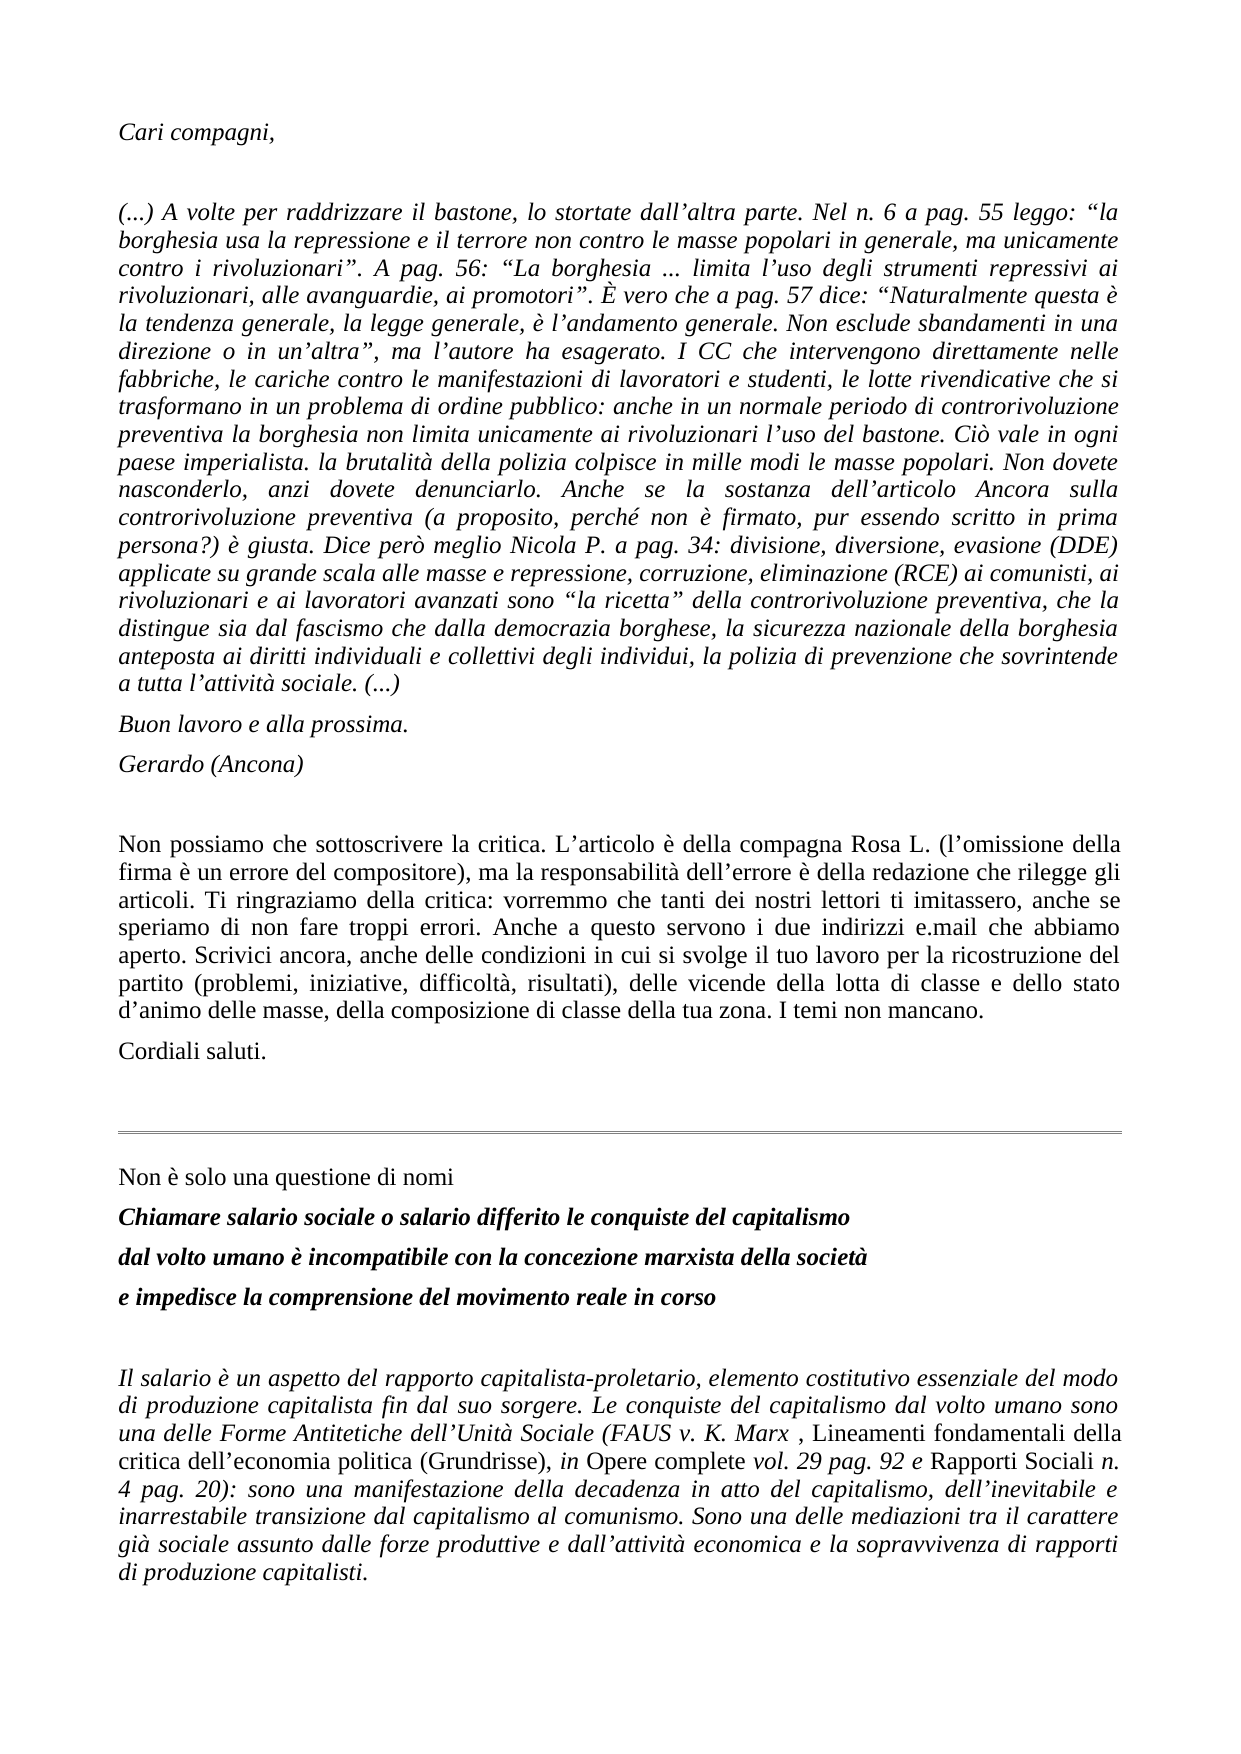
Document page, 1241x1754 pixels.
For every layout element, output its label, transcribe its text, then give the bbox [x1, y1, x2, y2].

text Cari compagni, [118, 118, 1122, 146]
text dal volto umano è incompatibile con la concezione marxista della società [118, 1243, 1122, 1271]
text (...) A volte per raddrizzare il bastone, lo stortate dall’altra parte. Nel n. 6 a pag. 55 leggo: “la borghesia usa la repressione e il terrore non contro le masse popolari in generale, ma unicamente contro i rivoluzionari”. A pag. 56: “La borghesia ... limita l’uso degli strumenti repressivi ai rivoluzionari, alle avanguardie, ai promotori”. È vero che a pag. 57 dice: “Naturalmente questa è la tendenza generale, la legge generale, è l’andamento generale. Non esclude sbandamenti in una direzione o in un’altra”, ma l’autore ha esagerato. I CC che intervengono direttamente nelle fabbriche, le cariche contro le manifestazioni di lavoratori e studenti, le lotte rivendicative che si trasformano in un problema di ordine pubblico: anche in un normale periodo di controrivoluzione preventiva la borghesia non limita unicamente ai rivoluzionari l’uso del bastone. Ciò vale in ogni paese imperialista. la brutalità della polizia colpisce in mille modi le masse popolari. Non dovete nasconderlo, anzi dovete denunciarlo. Anche se la sostanza dell’articolo Ancora sulla controrivoluzione preventiva (a proposito, perché non è firmato, pur essendo scritto in prima persona?) è giusta. Dice però meglio Nicola P. a pag. 34: divisione, diversione, evasione (DDE) applicate su grande scala alle masse e repressione, corruzione, eliminazione (RCE) ai comunisti, ai rivoluzionari e ai lavoratori avanzati sono “la ricetta” della controrivoluzione preventiva, che la distingue sia dal fascismo che dalla democrazia borghese, la sicurezza nazionale della borghesia anteposta ai diritti individuali e collettivi degli individui, la polizia di prevenzione che sovrintende a tutta l’attività sociale. (...) [118, 198, 1122, 697]
text Chiamare salario sociale o salario differito le conquiste del capitalismo [118, 1203, 1122, 1231]
text Non è solo una questione di nomi [118, 1163, 1122, 1191]
text e impedisce la comprensione del movimento reale in corso [118, 1283, 1122, 1311]
text Buon lavoro e alla prossima. [118, 710, 1122, 737]
text Cordiali saluti. [118, 1037, 1122, 1064]
text Gerardo (Ancona) [118, 750, 1122, 778]
text Il salario è un aspetto del rapporto capitalista-proletario, elemento costitutivo essenziale del modo di produzione capitalista fin dal suo sorgere. Le conquiste del capitalismo dal volto umano sono una delle Forme Antitetiche dell’Unità Sociale (FAUS v. K. Marx , Lineamenti fondamentali della critica dell’economia politica (Grundrisse), in Opere complete vol. 29 pag. 92 e Rapporti Sociali n. 4 pag. 20): sono una manifestazione della decadenza in atto del capitalismo, dell’inevitabile e inarrestabile transizione dal capitalismo al comunismo. Sono una delle mediazioni tra il carattere già sociale assunto dalle forze produttive e dall’attività economica e la sopravvivenza di rapporti di produzione capitalisti. [118, 1364, 1122, 1586]
text Non possiamo che sottoscrivere la critica. L’articolo è della compagna Rosa L. (l’omissione della firma è un errore del compositore), ma la responsabilità dell’errore è della redazione che rilegge gli articoli. Ti ringraziamo della critica: vorremmo che tanti dei nostri lettori ti imitassero, anche se speriamo di non fare troppi errori. Anche a questo servono i due indirizzi e.mail che abbiamo aperto. Scrivici ancora, anche delle condizioni in cui si svolge il tuo lavoro per la ricostruzione del partito (problemi, iniziative, difficoltà, risultati), delle vicende della lotta di classe e dello stato d’animo delle masse, della composizione di classe della tua zona. I temi non mancano. [118, 830, 1122, 1024]
